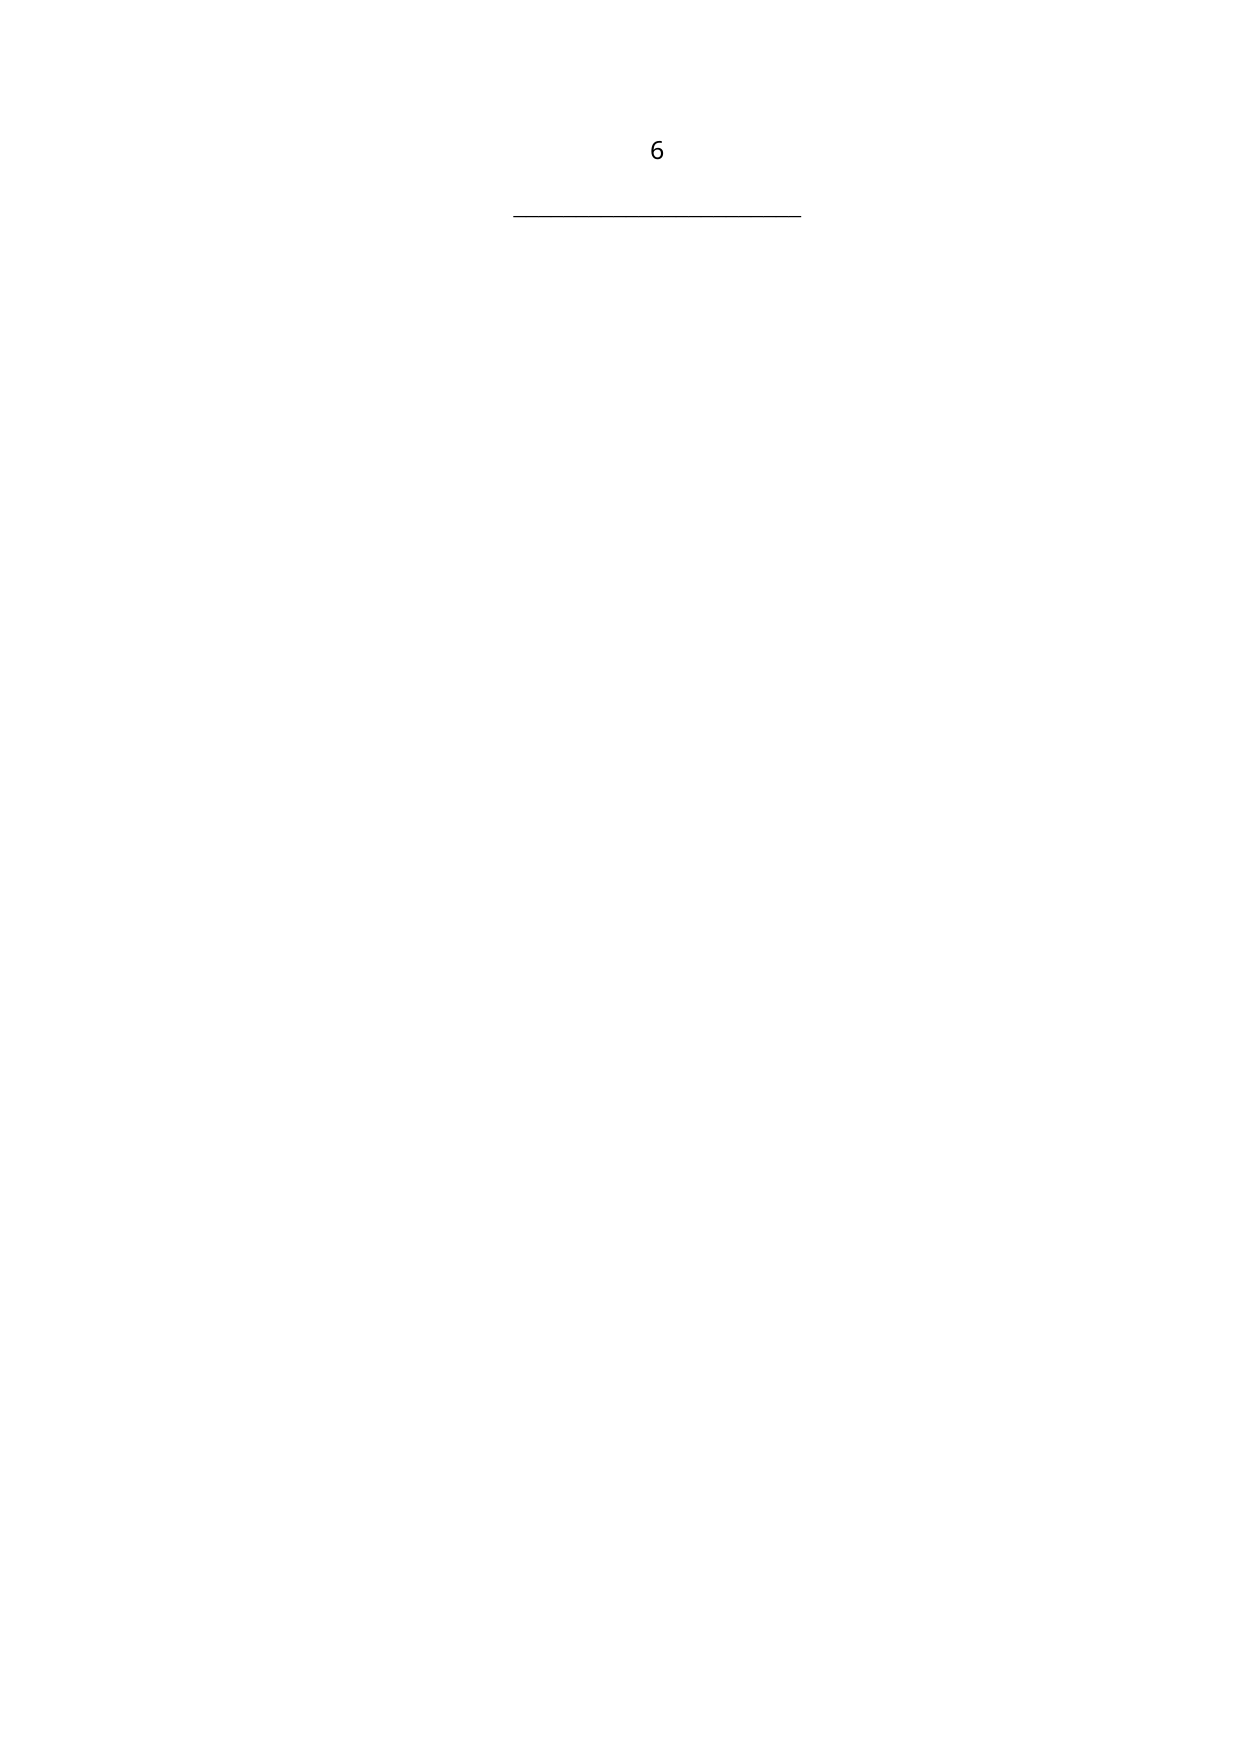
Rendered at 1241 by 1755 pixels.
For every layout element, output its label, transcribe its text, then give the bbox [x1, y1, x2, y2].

text _______________________ [148, 191, 1166, 220]
